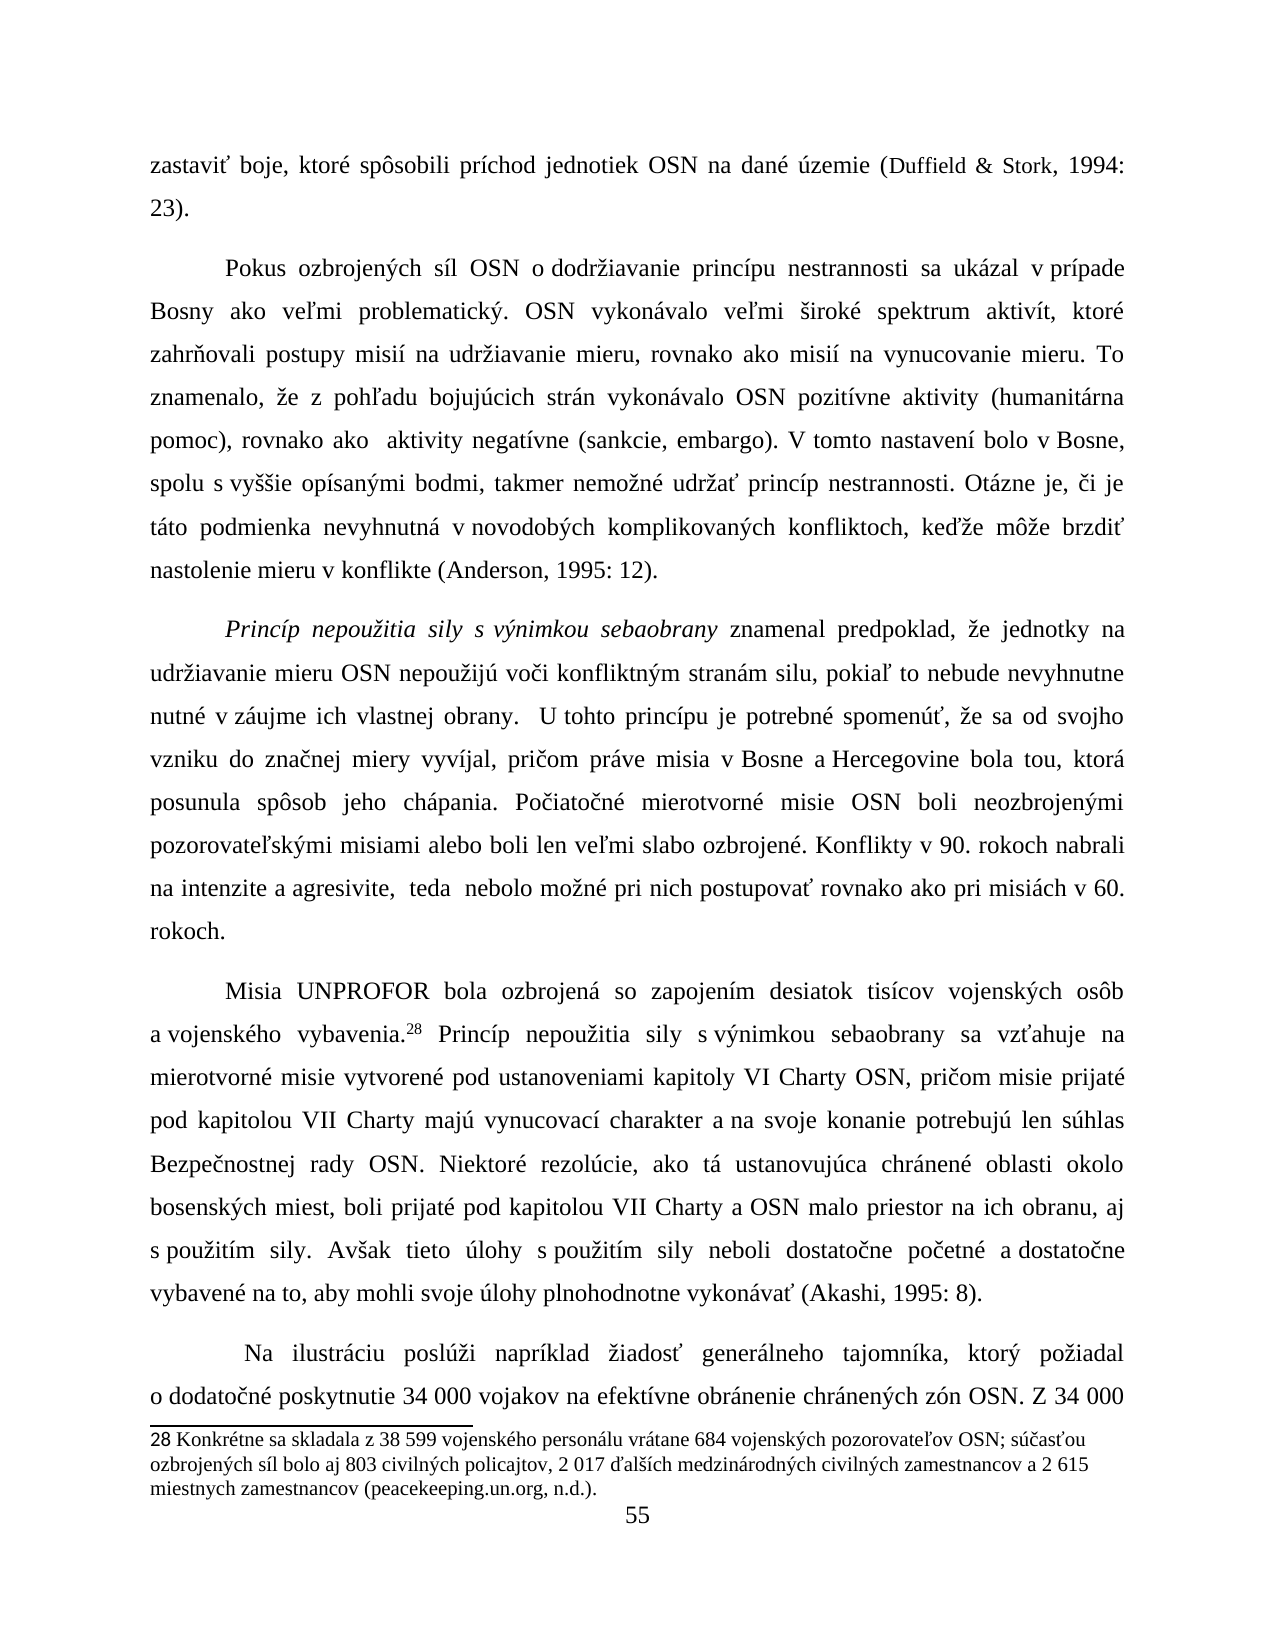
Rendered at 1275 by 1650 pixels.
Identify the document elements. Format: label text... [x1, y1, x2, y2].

text Princíp nepoužitia sily s výnimkou sebaobrany znamenal predpoklad, že jednotky na udržiavanie mieru OSN nepoužijú voči konfliktným stranám silu, pokiaľ to nebude nevyhnutne nutné v záujme ich vlastnej obrany. U tohto princípu je potrebné spomenúť, že sa od svojho vzniku do značnej miery vyvíjal, pričom práve misia v Bosne a Hercegovine bola tou, ktorá posunula spôsob jeho chápania. Počiatočné mierotvorné misie OSN boli neozbrojenými pozorovateľskými misiami alebo boli len veľmi slabo ozbrojené. Konflikty v 90. rokoch nabrali na intenzite a agresivite, teda nebolo možné pri nich postupovať rovnako ako pri misiách v 60. rokoch. [150, 614, 1125, 945]
text Pokus ozbrojených síl OSN o dodržiavanie princípu nestrannosti sa ukázal v prípade Bosny ako veľmi problematický. OSN vykonávalo veľmi široké spektrum aktivít, ktoré zahrňovali postupy misií na udržiavanie mieru, rovnako ako misií na vynucovanie mieru. To znamenalo, že z pohľadu bojujúcich strán vykonávalo OSN pozitívne aktivity (humanitárna pomoc), rovnako ako aktivity negatívne (sankcie, embargo). V tomto nastavení bolo v Bosne, spolu s vyššie opísanými bodmi, takmer nemožné udržať princíp nestrannosti. Otázne je, či je táto podmienka nevyhnutná v novodobých komplikovaných konfliktoch, keďže môže brzdiť nastolenie mieru v konflikte (Anderson, 1995: 12). [150, 253, 1125, 583]
text Na ilustráciu poslúži napríklad žiadosť generálneho tajomníka, ktorý požiadal o dodatočné poskytnutie 34 000 vojakov na efektívne obránenie chránených zón OSN. Z 34 000 [150, 1338, 1125, 1410]
text Misia UNPROFOR bola ozbrojená so zapojením desiatok tisícov vojenských osôb a vojenského vybavenia. Princíp nepoužitia sily s výnimkou sebaobrany sa vzťahuje na mierotvorné misie vytvorené pod ustanoveniami kapitoly VI Charty OSN, pričom misie prijaté pod kapitolou VII Charty majú vynucovací charakter a na svoje konanie potrebujú len súhlas Bezpečnostnej rady OSN. Niektoré rezolúcie, ako tá ustanovujúca chránené oblasti okolo bosenských miest, boli prijaté pod kapitolou VII Charty a OSN malo priestor na ich obranu, aj s použitím sily. Avšak tieto úlohy s použitím sily neboli dostatočne početné a dostatočne vybavené na to, aby mohli svoje úlohy plnohodnotne vykonávať (Akashi, 1995: 8). [150, 976, 1125, 1307]
text Konkrétne sa skladala z 38 599 vojenského personálu vrátane 684 vojenských pozorovateľov OSN; súčasťou ozbrojených síl bolo aj 803 civilných policajtov, 2 017 ďalších medzinárodných civilných zamestnancov a 2 615 miestnych zamestnancov (peacekeeping.un.org, n.d.). [150, 1426, 1125, 1500]
text zastaviť boje, ktoré spôsobili príchod jednotiek OSN na dané územie (Duffield & Stork, 1994: 23). [150, 150, 1125, 222]
